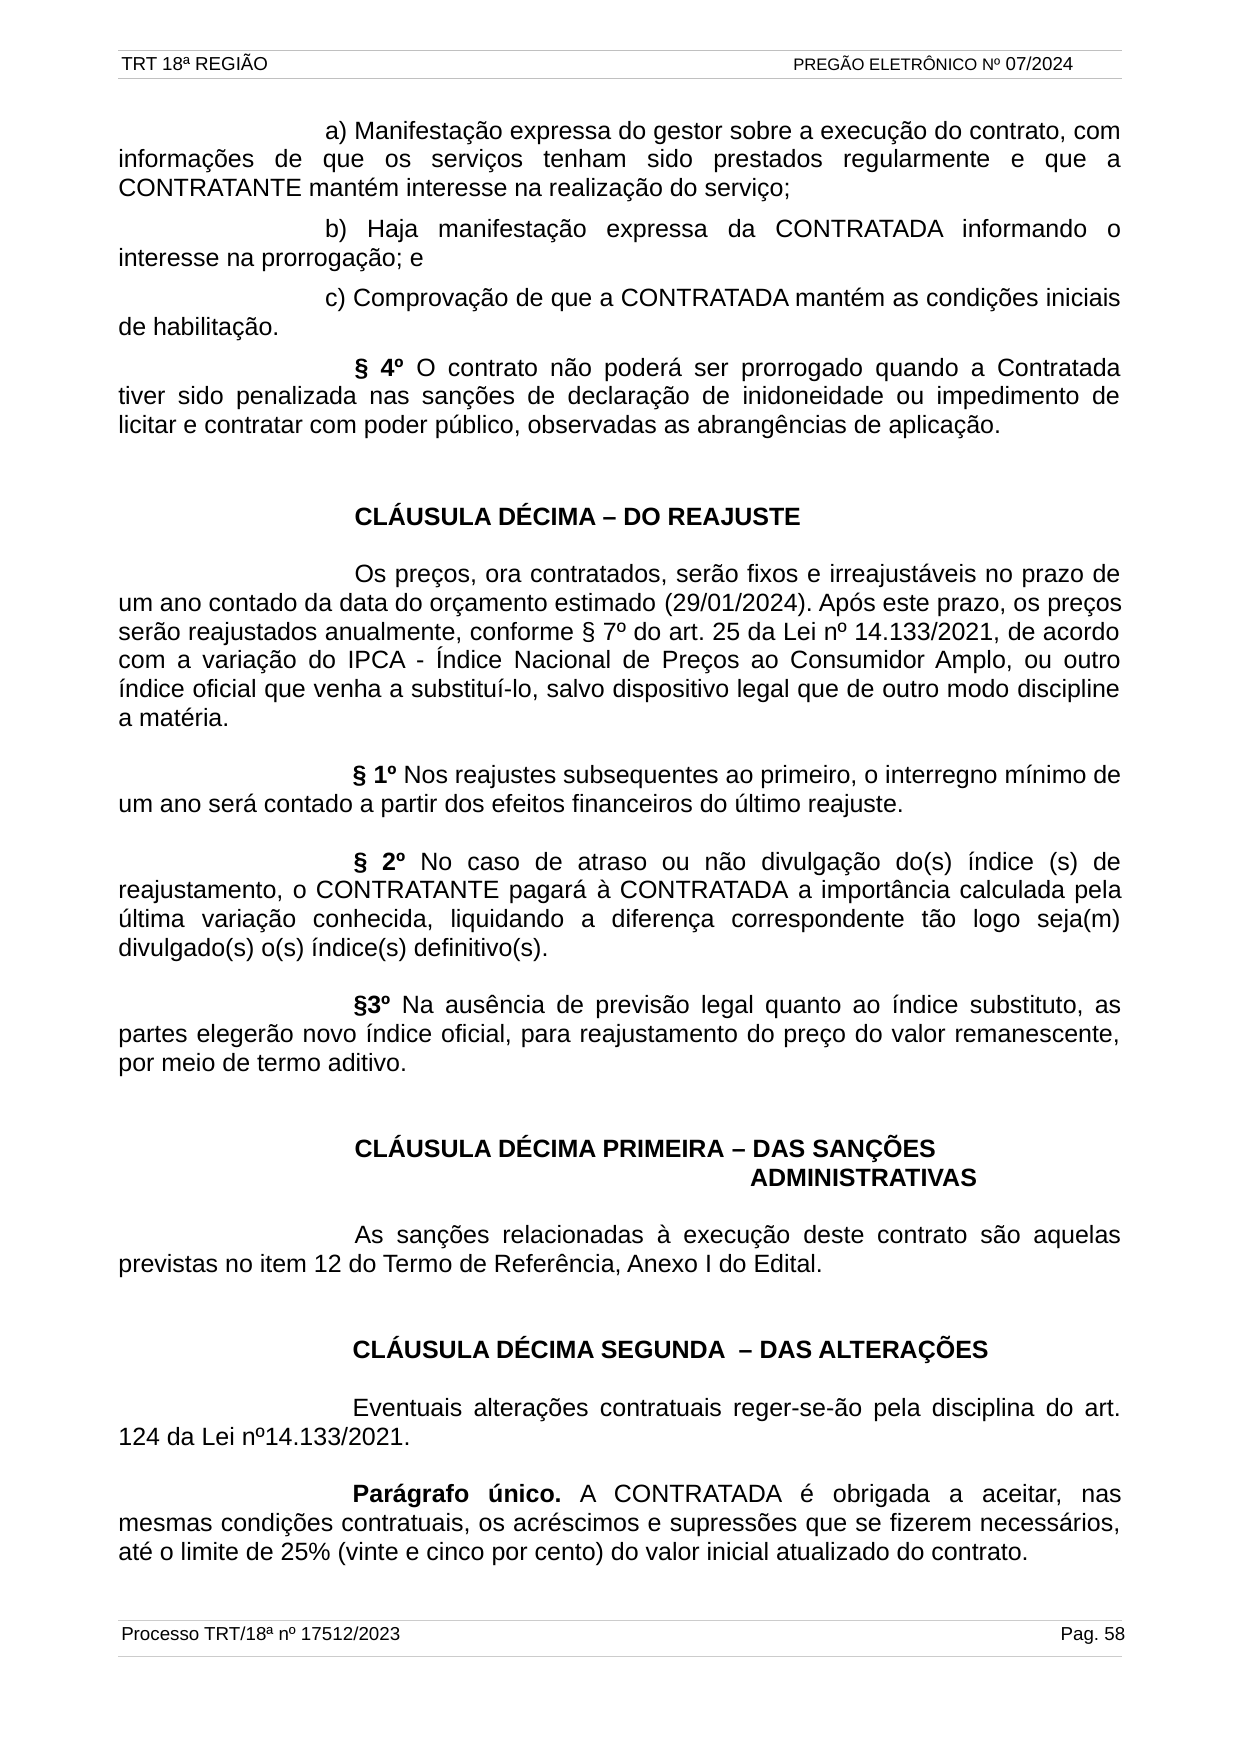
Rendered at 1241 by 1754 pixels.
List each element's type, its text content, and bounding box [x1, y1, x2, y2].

text §3º Na ausência de previsão legal quanto ao índice substituto, as partes elegerão novo índice oficial, para reajustamento do preço do valor remanescente, por meio de termo aditivo. [118, 991, 1122, 1077]
text Parágrafo único. A CONTRATADA é obrigada a aceitar, nas mesmas condições contratuais, os acréscimos e supressões que se fizerem necessários, até o limite de 25% (vinte e cinco por cento) do valor inicial atualizado do contrato. [118, 1479, 1122, 1566]
text § 1º Nos reajustes subsequentes ao primeiro, o interregno mínimo de um ano será contado a partir dos efeitos financeiros do último reajuste. [118, 761, 1122, 818]
text CLÁUSULA DÉCIMA PRIMEIRA – DAS SANÇÕES ADMINISTRATIVAS [354, 1134, 1122, 1192]
text § 2º No caso de atraso ou não divulgação do(s) índice (s) de reajustamento, o CONTRATANTE pagará à CONTRATADA a importância calculada pela última variação conhecida, liquidando a diferença correspondente tão logo seja(m) divulgado(s) o(s) índice(s) definitivo(s). [118, 847, 1122, 962]
text Eventuais alterações contratuais reger-se-ão pela disciplina do art. 124 da Lei nº14.133/2021. [118, 1393, 1122, 1451]
text c) Comprovação de que a CONTRATADA mantém as condições iniciais de habilitação. [118, 283, 1122, 341]
text a) Manifestação expressa do gestor sobre a execução do contrato, com informações de que os serviços tenham sido prestados regularmente e que a CONTRATANTE mantém interesse na realização do serviço; [118, 116, 1122, 202]
text Os preços, ora contratados, serão fixos e irreajustáveis no prazo de um ano contado da data do orçamento estimado (29/01/2024). Após este prazo, os preços serão reajustados anualmente, conforme § 7º do art. 25 da Lei nº 14.133/2021, de acordo com a variação do IPCA - Índice Nacional de Preços ao Consumidor Amplo, ou outro índice oficial que venha a substituí-lo, salvo dispositivo legal que de outro modo discipline a matéria. [118, 559, 1122, 732]
text As sanções relacionadas à execução deste contrato são aquelas previstas no item 12 do Termo de Referência, Anexo I do Edital. [118, 1221, 1122, 1278]
text CLÁUSULA DÉCIMA – DO REAJUSTE [354, 502, 1122, 531]
text § 4º O contrato não poderá ser prorrogado quando a Contratada tiver sido penalizada nas sanções de declaração de inidoneidade ou impedimento de licitar e contratar com poder público, observadas as abrangências de aplicação. [118, 352, 1122, 439]
text b) Haja manifestação expressa da CONTRATADA informando o interesse na prorrogação; e [118, 214, 1122, 271]
text CLÁUSULA DÉCIMA SEGUNDA – DAS ALTERAÇÕES [118, 1336, 1122, 1364]
